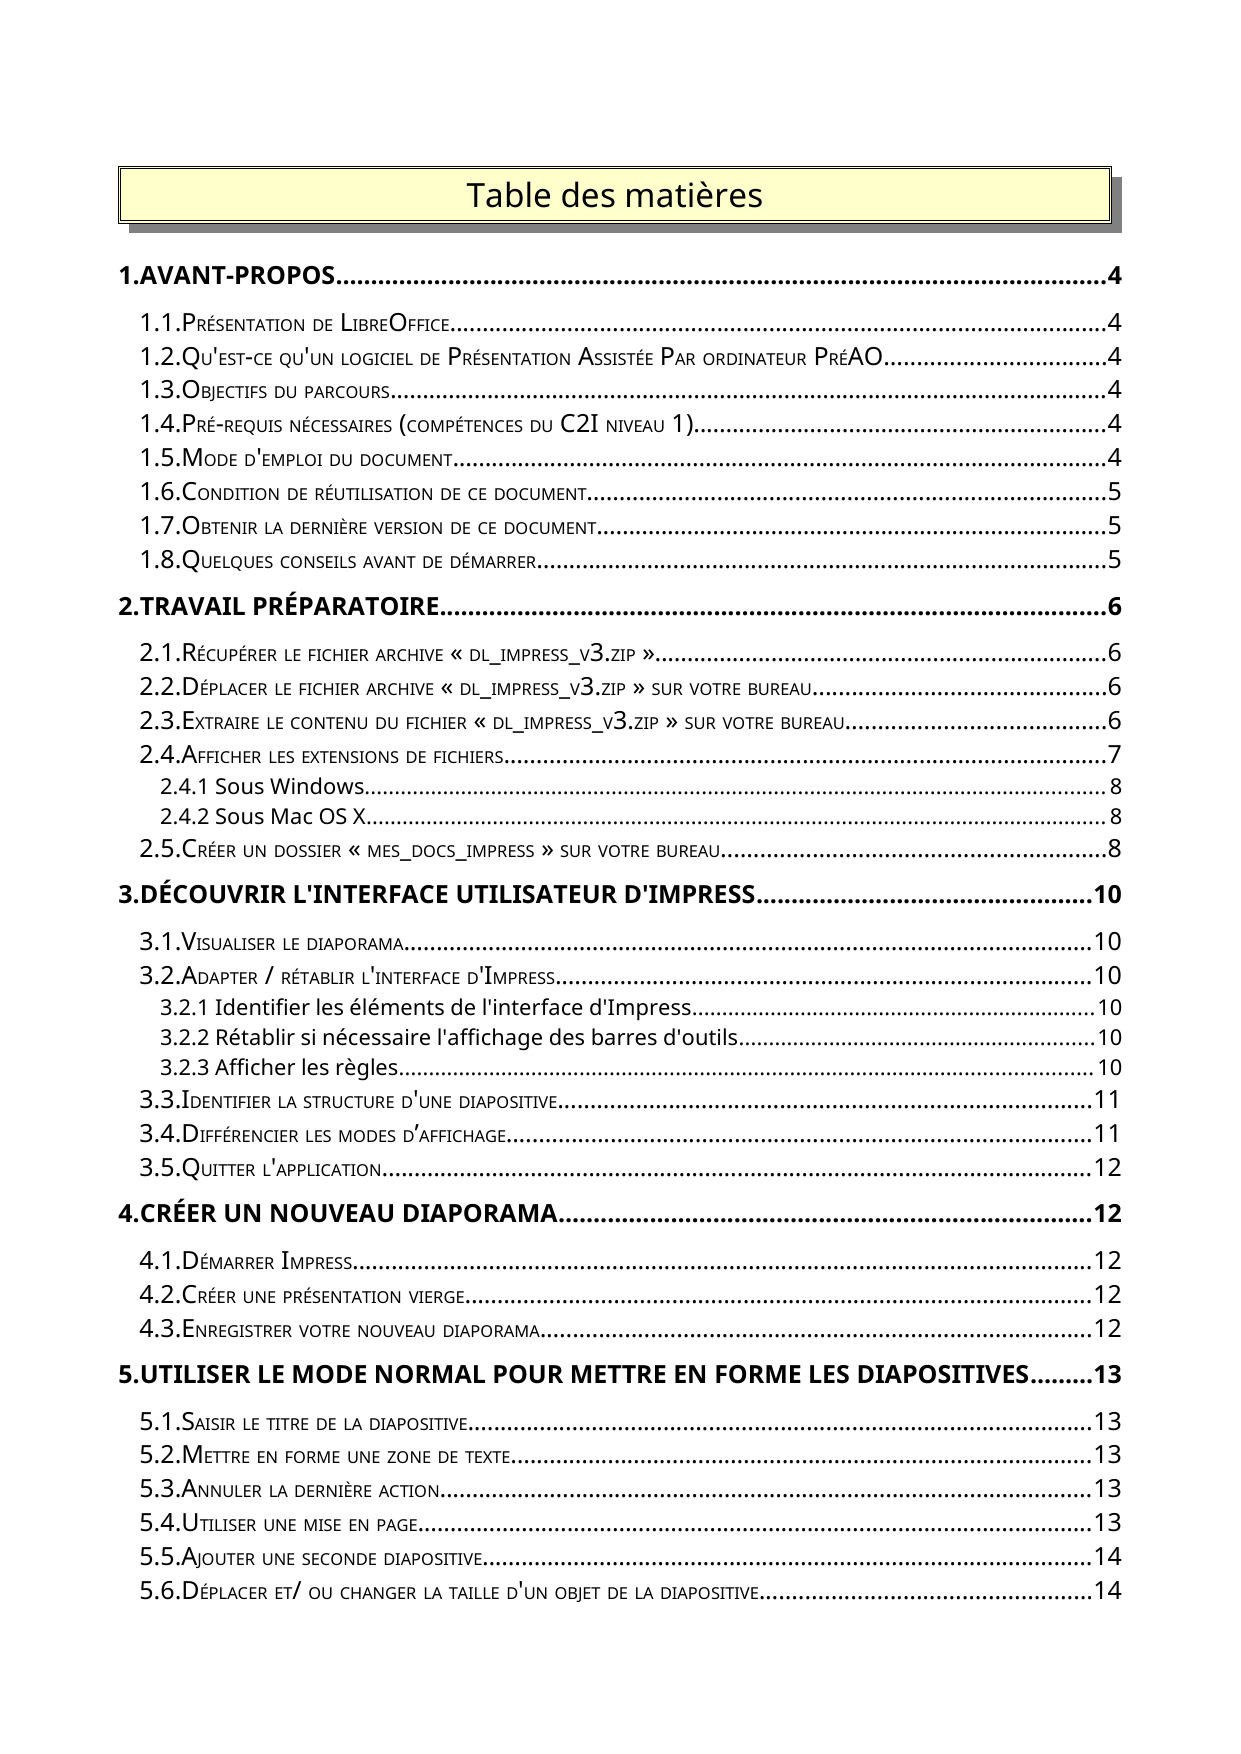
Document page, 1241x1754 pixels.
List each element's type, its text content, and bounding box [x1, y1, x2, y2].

text 2.Travail préparatoire 6 [118, 589, 1122, 623]
text 1.5.Mode d'emploi du document 4 [139, 440, 1122, 474]
text 3.Découvrir l'interface utilisateur d'Impress 10 [118, 877, 1122, 911]
text 3.2.2 Rétablir si nécessaire l'affichage des barres d'outils 10 [160, 1022, 1122, 1052]
text 1.7.Obtenir la dernière version de ce document 5 [139, 508, 1122, 542]
text 5.3.Annuler la dernière action 13 [139, 1471, 1122, 1505]
text 2.2.Déplacer le fichier archive « dl_impress_v3.zip » sur votre bureau 6 [139, 669, 1122, 703]
text 5.4.Utiliser une mise en page 13 [139, 1505, 1122, 1539]
text 3.2.3 Afficher les règles 10 [160, 1052, 1122, 1082]
text 2.4.2 Sous Mac OS X 8 [160, 801, 1122, 831]
text 3.2.1 Identifier les éléments de l'interface d'Impress 10 [160, 992, 1122, 1022]
text 3.3.Identifier la structure d'une diapositive 11 [139, 1082, 1122, 1116]
text 3.2.Adapter / rétablir l'interface d'Impress 10 [139, 958, 1122, 992]
text 2.5.Créer un dossier « mes_docs_impress » sur votre bureau 8 [139, 831, 1122, 865]
text 3.5.Quitter l'application 12 [139, 1150, 1122, 1184]
text 3.4.Différencier les modes d’affichage 11 [139, 1116, 1122, 1150]
text 1.2.Qu'est-ce qu'un logiciel de Présentation Assistée Par ordinateur PréAO 4 [139, 338, 1122, 372]
text 3.1.Visualiser le diaporama 10 [139, 924, 1122, 958]
text 2.4.1 Sous Windows 8 [160, 771, 1122, 801]
text 1.3.Objectifs du parcours 4 [139, 372, 1122, 406]
text 4.1.Démarrer Impress 12 [139, 1243, 1122, 1277]
text 4.2.Créer une présentation vierge 12 [139, 1277, 1122, 1311]
text 4.Créer un nouveau diaporama 12 [118, 1196, 1122, 1230]
text 5.6.Déplacer et/ ou changer la taille d'un objet de la diapositive 14 [139, 1573, 1122, 1607]
text 1.6.Condition de réutilisation de ce document 5 [139, 474, 1122, 508]
text 5.Utiliser le mode Normal pour mettre en forme les diapositives 13 [118, 1357, 1122, 1391]
text 5.2.Mettre en forme une zone de texte 13 [139, 1437, 1122, 1471]
text 2.4.Afficher les extensions de fichiers 7 [139, 737, 1122, 771]
text 4.3.Enregistrer votre nouveau diaporama 12 [139, 1311, 1122, 1344]
text 1.4.Pré-requis nécessaires (compétences du C2I niveau 1) 4 [139, 406, 1122, 440]
text 2.3.Extraire le contenu du fichier « dl_impress_v3.zip » sur votre bureau 6 [139, 703, 1122, 737]
text 1.Avant-propos 4 [118, 258, 1122, 292]
text 5.1.Saisir le titre de la diapositive 13 [139, 1403, 1122, 1437]
text 1.8.Quelques conseils avant de démarrer 5 [139, 542, 1122, 576]
text 2.1.Récupérer le fichier archive « dl_impress_v3.zip » 6 [139, 635, 1122, 669]
text 1.1.Présentation de LibreOffice 4 [139, 304, 1122, 338]
text 5.5.Ajouter une seconde diapositive 14 [139, 1539, 1122, 1573]
